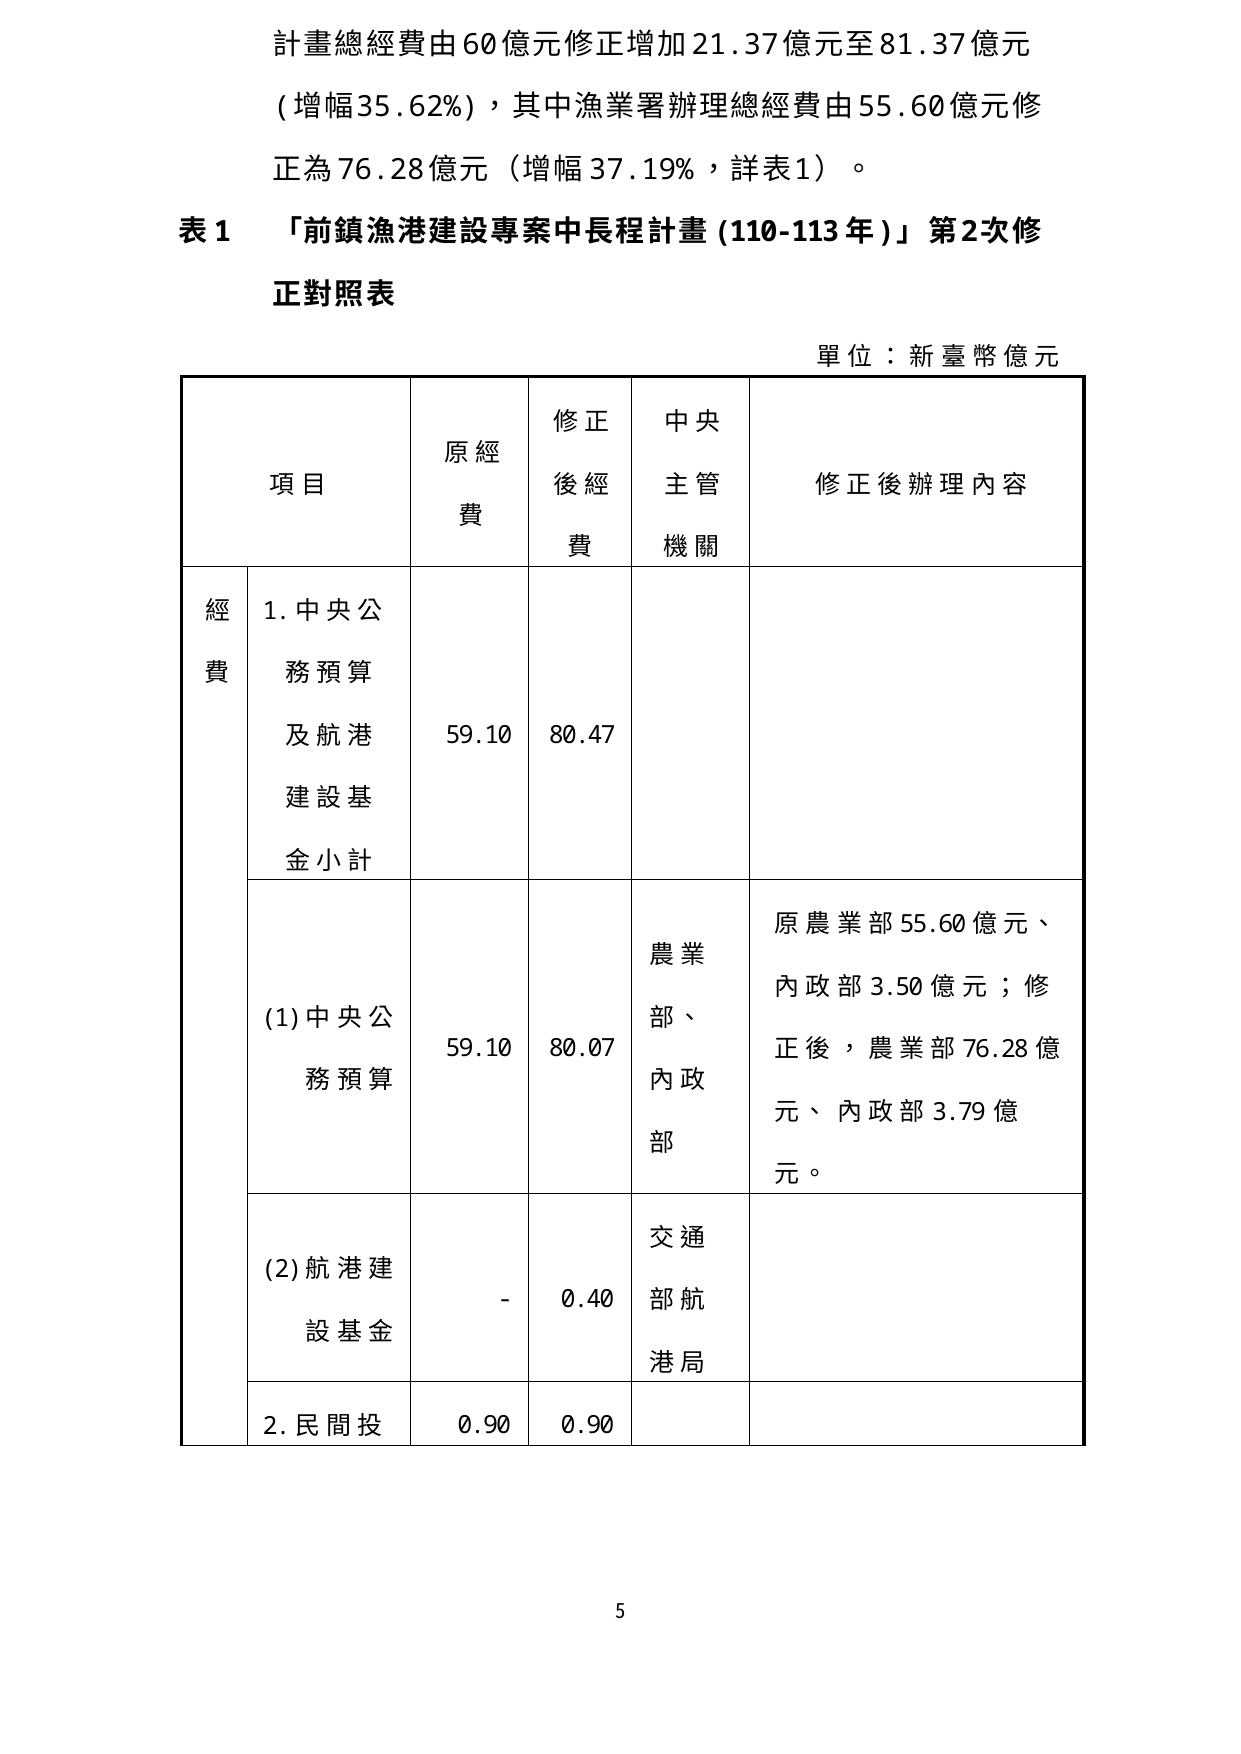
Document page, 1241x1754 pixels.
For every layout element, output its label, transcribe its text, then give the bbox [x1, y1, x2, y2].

table_cell [632, 567, 749, 879]
table_cell [750, 567, 1082, 879]
table_cell 59.10 [411, 880, 528, 1193]
table_cell [750, 1194, 1082, 1381]
table_header 修正後經費 [529, 378, 631, 566]
table_cell 經費 [183, 567, 247, 1445]
text 計畫總經費由60億元修正增加21.37億元至81.37億元(增幅35.62%)，其中漁業署辦理總經費由55.60億元修正為76.28億元（增幅37.19%，詳表1）。 [266, 0, 1063, 187]
table_header 原經費 [411, 378, 528, 566]
table_cell 交通部航港局 [632, 1194, 749, 1381]
table_cell 80.07 [529, 880, 631, 1193]
table_cell 原農業部55.60億元、內政部3.50億元；修正後，農業部76.28億元、內政部3.79億元。 [750, 880, 1082, 1193]
table_cell 0.90 [529, 1382, 631, 1445]
table_header 項目 [183, 378, 410, 566]
table_header 中央主管機關 [632, 378, 749, 566]
text 表1 「前鎮漁港建設專案中長程計畫(110-113年)」第2次修正對照表 [177, 187, 1063, 312]
table_cell 0.90 [411, 1382, 528, 1445]
table_cell 1.中央公務預算及航港建設基金小計 [248, 567, 410, 879]
table_cell 2.民間投 [248, 1382, 410, 1445]
table_cell - [411, 1194, 528, 1381]
table_cell 農業部、內政部 [632, 880, 749, 1193]
table_cell 0.40 [529, 1194, 631, 1381]
table_header 修正後辦理內容 [750, 378, 1082, 566]
table_cell 80.47 [529, 567, 631, 879]
table_cell [750, 1382, 1082, 1445]
table_cell (1)中央公務預算 [248, 880, 410, 1193]
table_cell 59.10 [411, 567, 528, 879]
table_cell [632, 1382, 749, 1445]
table_cell (2)航港建設基金 [248, 1194, 410, 1381]
text 單位：新臺幣億元 [177, 312, 1063, 375]
